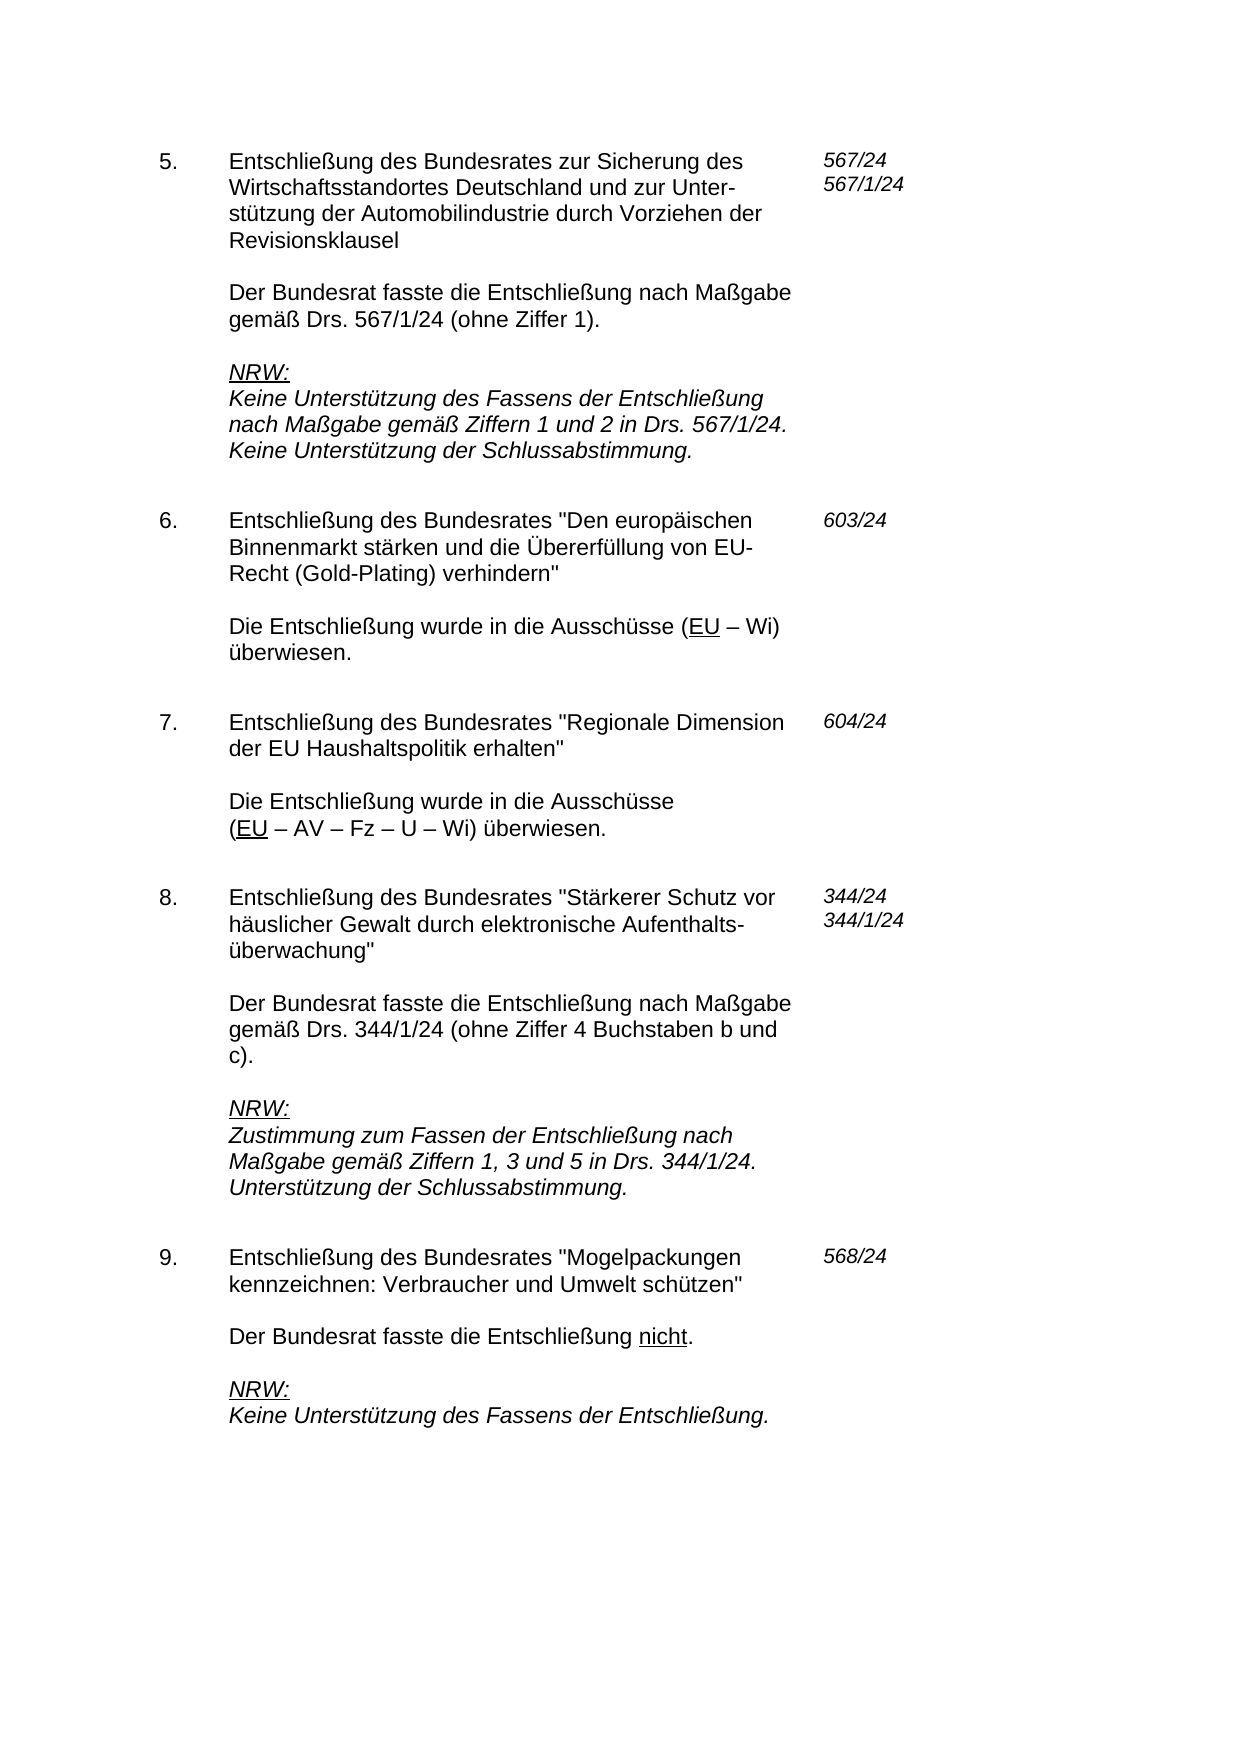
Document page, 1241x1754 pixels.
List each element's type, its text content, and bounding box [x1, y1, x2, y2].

table_cell 603/24 [812, 508, 959, 709]
table_cell 604/24 [812, 709, 959, 884]
table_cell Entschließung des Bundesrates zur Sicherung des Wirtschaftsstandortes Deutschland und zur Unter­stützung der Automobilindustrie durch Vorziehen der Revisionsklausel Der Bundesrat fasste die Entschließung nach Maßgabe gemäß Drs. 567/1/24 (ohne Ziffer 1). NRW: Keine Unterstützung des Fassens der Entschließung nach Maßgabe gemäß Ziffern 1 und 2 in Drs. 567/1/24. Keine Unterstützung der Schlussabstimmung. [217, 148, 812, 507]
table_cell 6. [148, 508, 217, 709]
table_cell Entschließung des Bundesrates "Den europäischen Binnenmarkt stärken und die Übererfüllung von EU-Recht (Gold-Plating) verhindern" Die Entschließung wurde in die Ausschüsse (EU – Wi) überwiesen. [217, 508, 812, 709]
table_cell Entschließung des Bundesrates "Regionale Dimension der EU Haushaltspolitik erhalten" Die Entschließung wurde in die Ausschüsse (EU – AV – Fz – U – Wi) überwiesen. [217, 709, 812, 884]
table_cell 5. [148, 148, 217, 507]
table_cell 568/24 [812, 1244, 959, 1472]
table_cell 9. [148, 1244, 217, 1472]
table_cell 8. [148, 884, 217, 1244]
table_cell Entschließung des Bundesrates "Stärkerer Schutz vor häuslicher Gewalt durch elektronische Aufenthalts­überwachung" Der Bundesrat fasste die Entschließung nach Maßgabe gemäß Drs. 344/1/24 (ohne Ziffer 4 Buchstaben b und c). NRW: Zustimmung zum Fassen der Entschließung nach Maßgabe gemäß Ziffern 1, 3 und 5 in Drs. 344/1/24. Unterstützung der Schlussabstimmung. [217, 884, 812, 1244]
table_cell 567/24 567/1/24 [812, 148, 959, 507]
table_cell 344/24 344/1/24 [812, 884, 959, 1244]
table_cell Entschließung des Bundesrates "Mogelpackungen kennzeichnen: Verbraucher und Umwelt schützen" Der Bundesrat fasste die Entschließung nicht. NRW: Keine Unterstützung des Fassens der Entschließung. [217, 1244, 812, 1472]
table_cell 7. [148, 709, 217, 884]
